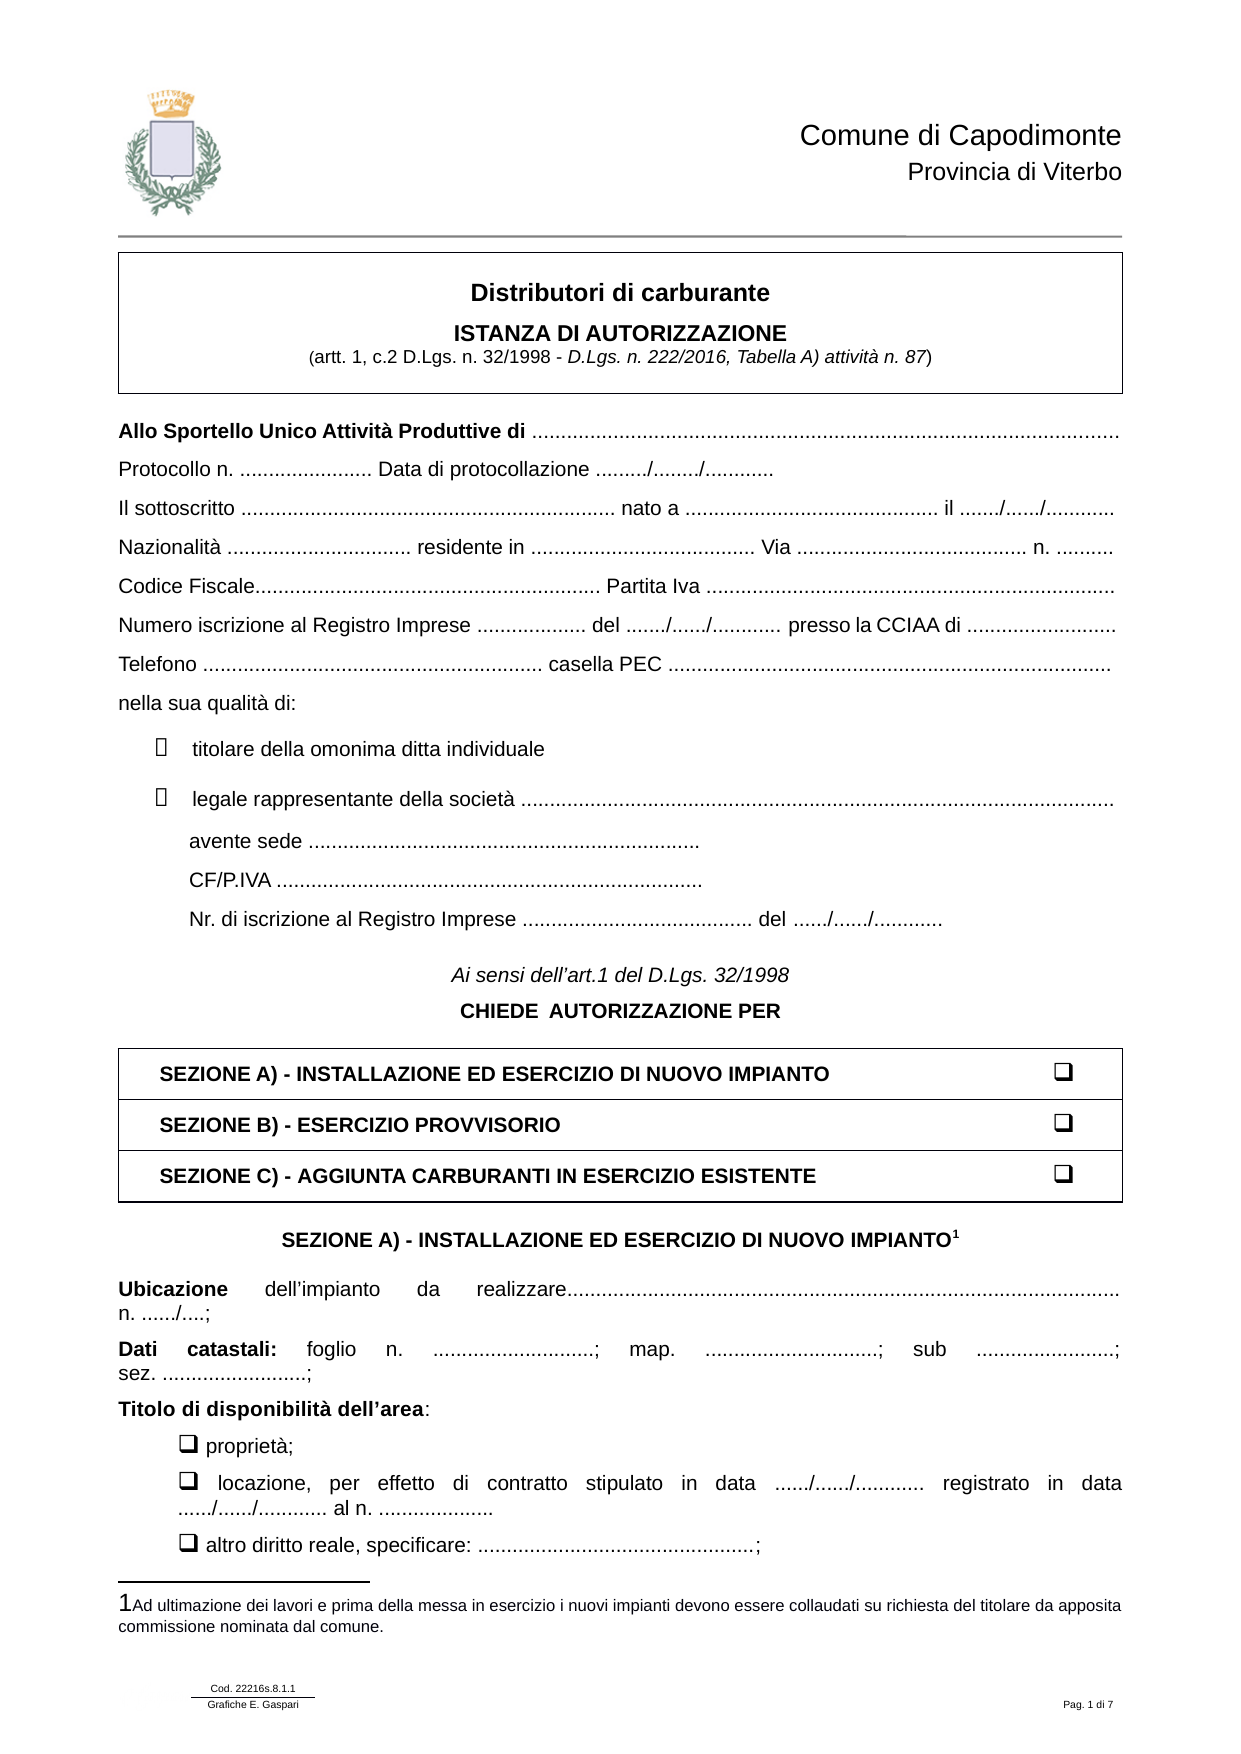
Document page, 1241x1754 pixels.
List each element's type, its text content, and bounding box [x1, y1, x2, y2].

picture [122, 87, 224, 219]
text Protocollo n. ....................... Data di protocollazione ........./......../............ [118, 457, 1122, 481]
text Allo Sportello Unico Attività Produttive di [118, 418, 1122, 442]
text Ad ultimazione dei lavori e prima della messa in esercizio i nuovi impianti devono essere collaudati su richiesta del titolare da apposita commissione nominata dal comune. [118, 1588, 1122, 1636]
text Telefono ........................................................... casella PEC ............................................................................. [118, 652, 1122, 676]
text  locazione, per effetto di contratto stipulato in data ....../....../............ registrato in data ....../....../............ al n. .................... [177, 1471, 1122, 1520]
table_cell SEZIONE C) - AGGIUNTA CARBURANTI IN ESERCIZIO ESISTENTE  [119, 1151, 1122, 1201]
text Il sottoscritto ................................................................. nato a ............................................ il ......./....../............ [118, 496, 1122, 520]
text Nazionalità ................................ residente in ....................................... Via ........................................ n. .......... [118, 535, 1122, 559]
text Numero iscrizione al Registro Imprese ................... del ......./....../............ presso la CCIAA di .......................... [118, 613, 1122, 637]
text CF/P.IVA .......................................................................... [189, 868, 1122, 892]
text  legale rappresentante della società ....................................................................................................... [153, 779, 1122, 813]
text  titolare della omonima ditta individuale [153, 729, 1122, 763]
table_cell SEZIONE B) - ESERCIZIO PROVVISORIO  [119, 1100, 1122, 1150]
text avente sede .................................................................... [189, 829, 1122, 853]
text CHIEDE AUTORIZZAZIONE PER [118, 999, 1123, 1023]
text  altro diritto reale, specificare: ................................................; [177, 1533, 1122, 1558]
table_header Distributori di carburante ISTANZA DI AUTORIZZAZIONE (artt. 1, c.2 D.Lgs. n. 32/1998 - D.Lgs. n. 222/2016, Tabella A) attività n. 87) [119, 253, 1122, 392]
text SEZIONE A) - INSTALLAZIONE ED ESERCIZIO DI NUOVO IMPIANTO [118, 1227, 1122, 1251]
text Provincia di Viterbo [224, 157, 1122, 185]
table_header SEZIONE A) - INSTALLAZIONE ED ESERCIZIO DI NUOVO IMPIANTO  [119, 1049, 1122, 1099]
text  proprietà; [177, 1434, 1122, 1459]
text Dati catastali: foglio n. ............................; map. ..............................; sub ........................; sez. .........................; [118, 1337, 1122, 1385]
text Comune di Capodimonte [224, 118, 1122, 152]
subtitle Ai sensi dell’art.1 del D.Lgs. 32/1998 [118, 963, 1123, 987]
text Titolo di disponibilità dell’area: [118, 1397, 1122, 1421]
text Nr. di iscrizione al Registro Imprese ........................................ del ....../....../............ [189, 907, 1122, 931]
text nella sua qualità di: [118, 690, 1122, 714]
text Codice Fiscale............................................................ Partita Iva ....................................................................... [118, 574, 1122, 598]
text Ubicazione dell’impianto da realizzare................................................................................................ n. ....../....; [118, 1276, 1122, 1324]
